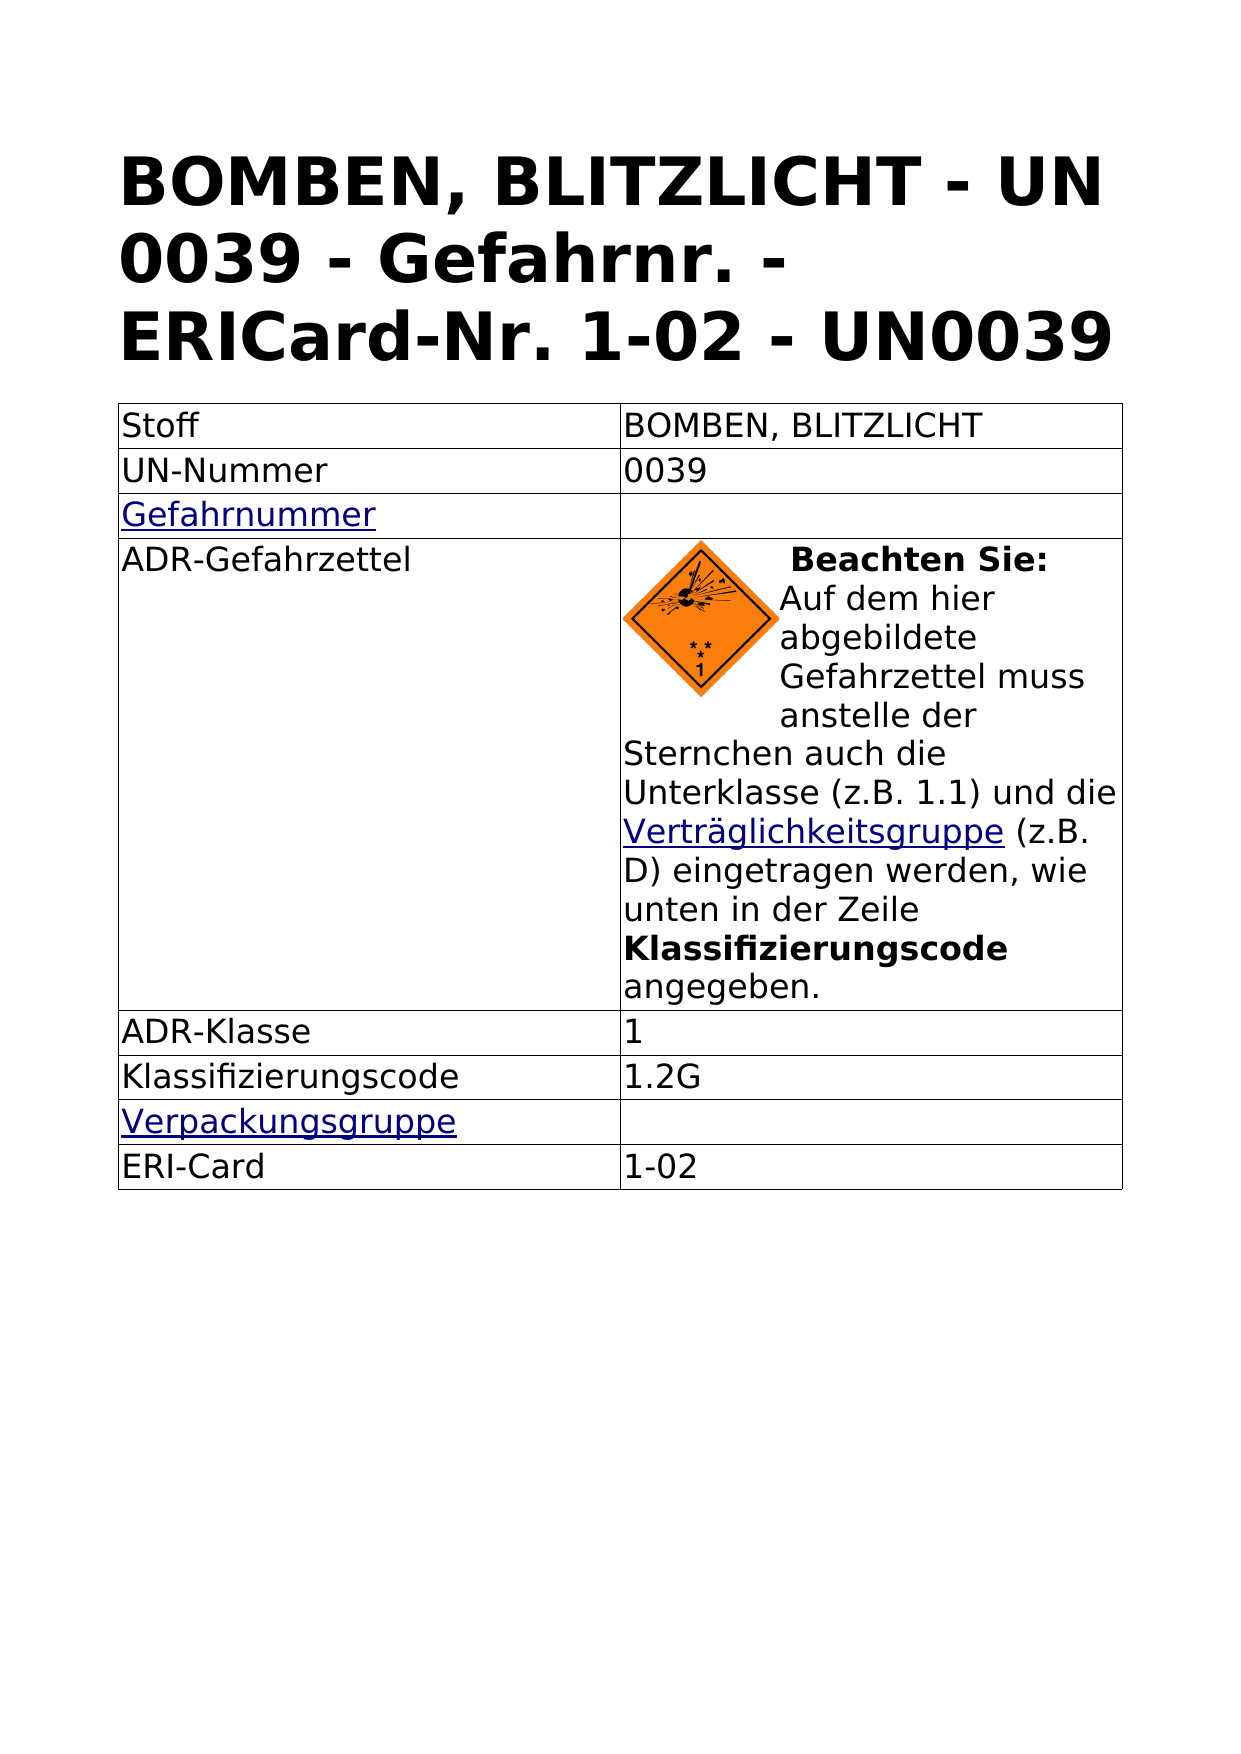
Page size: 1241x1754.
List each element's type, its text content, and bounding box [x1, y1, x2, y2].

table_cell 1.2G [621, 1056, 1122, 1099]
table_cell [621, 494, 1122, 538]
table_cell 0039 [621, 449, 1122, 493]
table_header Stoff [119, 404, 620, 448]
table_cell ADR-Gefahrzettel [119, 539, 620, 1010]
picture [622, 540, 780, 697]
table_header BOMBEN, BLITZLICHT [621, 404, 1122, 448]
table_cell Gefahrnummer [119, 494, 620, 538]
table_cell Klassifizierungscode [119, 1056, 620, 1099]
table_cell ADR-Klasse [119, 1011, 620, 1054]
table_cell Beachten Sie: Auf dem hier abgebildete Gefahrzettel muss anstelle der Sternchen auch die Unterklasse (z.B. 1.1) und die Verträglichkeitsgruppe (z.B. D) eingetragen werden, wie unten in der Zeile Klassifizierungscode angegeben. [621, 539, 1122, 1010]
table_cell 1 [621, 1011, 1122, 1054]
table_cell 1-02 [621, 1145, 1122, 1189]
table_cell [621, 1100, 1122, 1144]
table_cell Verpackungsgruppe [119, 1100, 620, 1144]
table_cell UN-Nummer [119, 449, 620, 493]
subtitle BOMBEN, BLITZLICHT - UN 0039 - Gefahrnr. - ERICard-Nr. 1-02 - UN0039 [118, 143, 1122, 376]
table_cell ERI-Card [119, 1145, 620, 1189]
